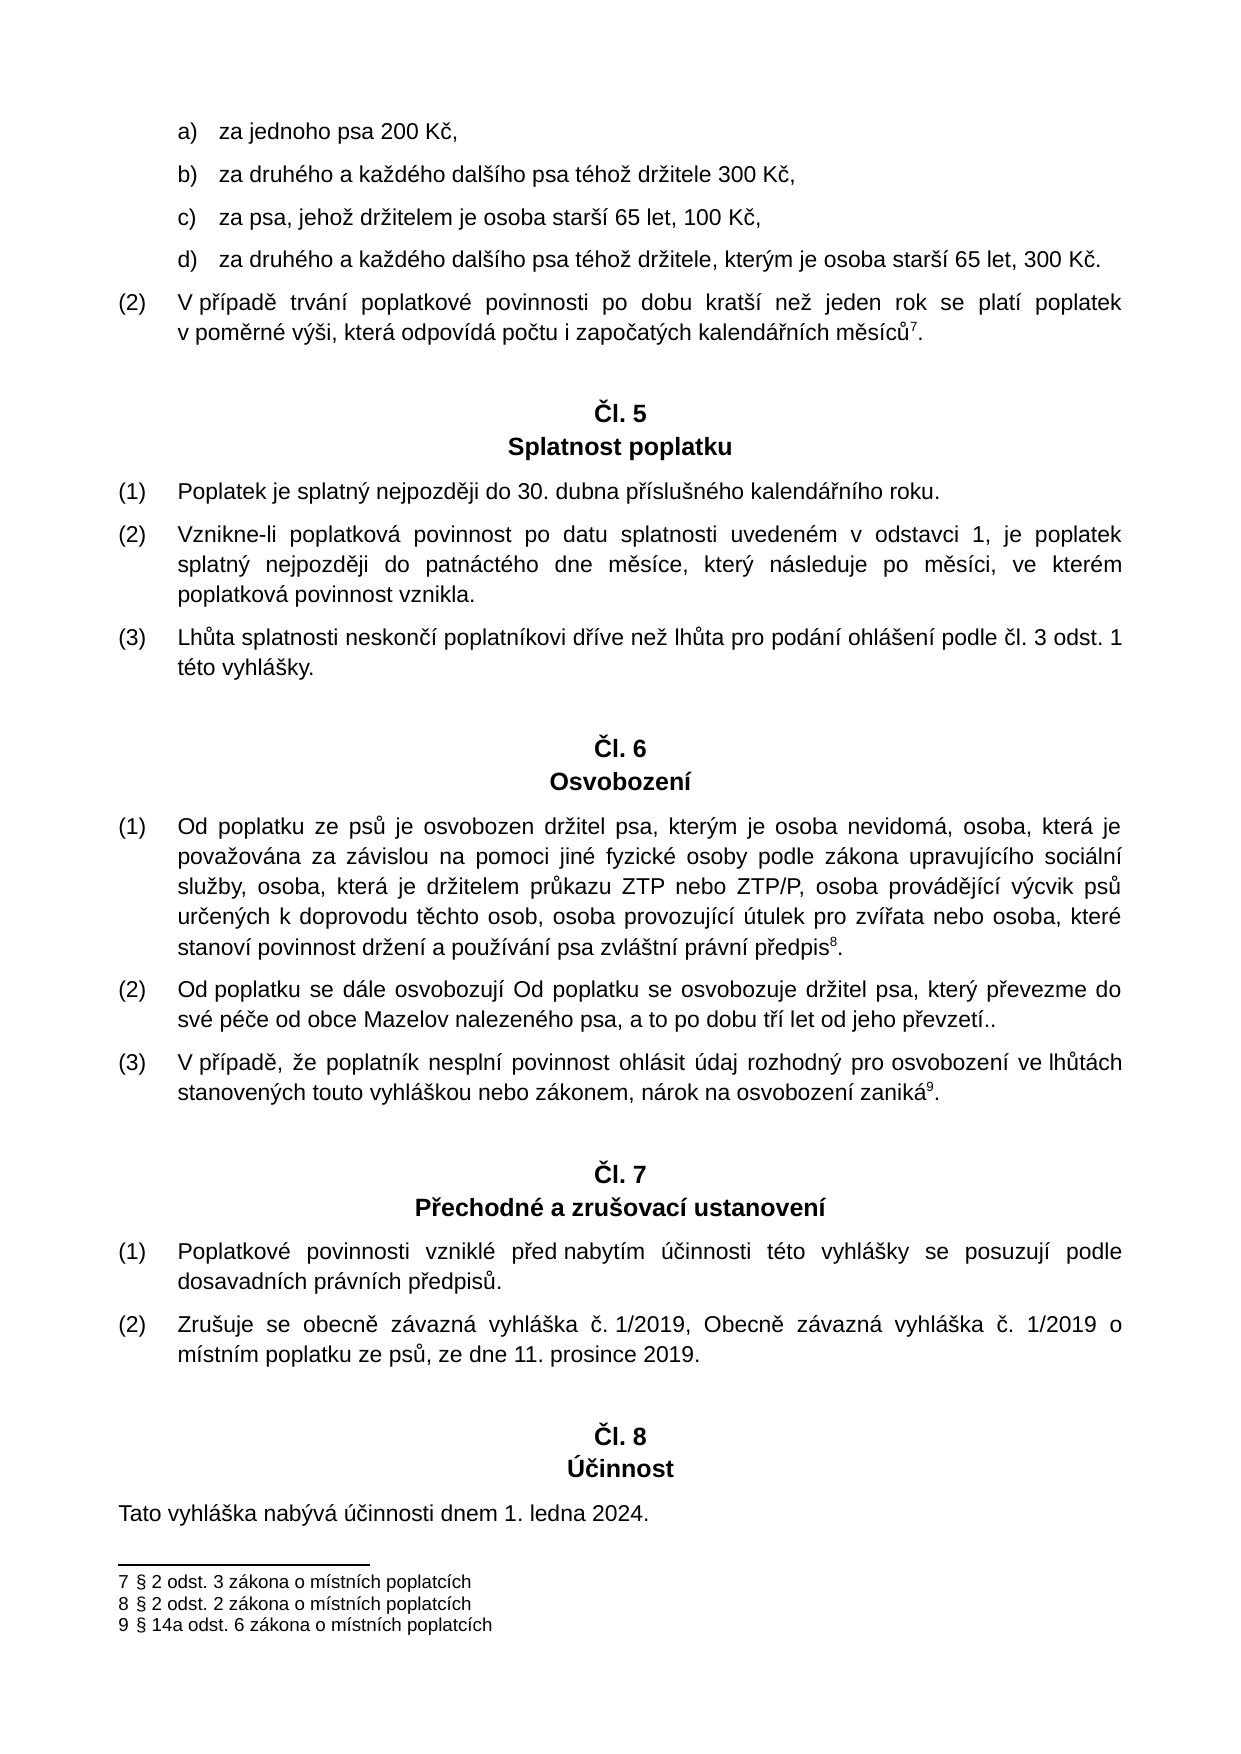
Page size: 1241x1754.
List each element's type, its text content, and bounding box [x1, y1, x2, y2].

list Od poplatku se dále osvobozují Od poplatku se osvobozuje držitel psa, který převezme do své péče od obce Mazelov nalezeného psa, a to po dobu tří let od jeho převzetí.. [118, 976, 1122, 1033]
subtitle Čl. 7 Přechodné a zrušovací ustanovení [118, 1159, 1122, 1221]
subtitle Čl. 8 Účinnost [118, 1421, 1122, 1483]
subtitle Čl. 6 Osvobození [118, 734, 1122, 796]
list Od poplatku ze psů je osvobozen držitel psa, kterým je osoba nevidomá, osoba, která je považována za závislou na pomoci jiné fyzické osoby podle zákona upravujícího sociální služby, osoba, která je držitelem průkazu ZTP nebo ZTP/P, osoba provádějící výcvik psů určených k doprovodu těchto osob, osoba provozující útulek pro zvířata nebo osoba, které stanoví povinnost držení a používání psa zvláštní právní předpis. [118, 813, 1122, 960]
list § 2 odst. 3 zákona o místních poplatcích [118, 1571, 1122, 1592]
list Zrušuje se obecně závazná vyhláška č. 1/2019, Obecně závazná vyhláška č. 1/2019 o místním poplatku ze psů, ze dne 11. prosince 2019. [118, 1311, 1122, 1368]
list za psa, jehož držitelem je osoba starší 65 let, 100 Kč, [177, 203, 1122, 230]
text Tato vyhláška nabývá účinnosti dnem 1. ledna 2024. [118, 1500, 1122, 1526]
list V případě trvání poplatkové povinnosti po dobu kratší než jeden rok se platí poplatek v poměrné výši, která odpovídá počtu i započatých kalendářních měsíců. [118, 289, 1122, 346]
list V případě, že poplatník nesplní povinnost ohlásit údaj rozhodný pro osvobození ve lhůtách stanovených touto vyhláškou nebo zákonem, nárok na osvobození zaniká. [118, 1049, 1122, 1106]
list § 14a odst. 6 zákona o místních poplatcích [118, 1614, 1122, 1635]
list Poplatkové povinnosti vzniklé před nabytím účinnosti této vyhlášky se posuzují podle dosavadních právních předpisů. [118, 1238, 1122, 1295]
list Lhůta splatnosti neskončí poplatníkovi dříve než lhůta pro podání ohlášení podle čl. 3 odst. 1 této vyhlášky. [118, 624, 1122, 680]
list Poplatek je splatný nejpozději do 30. dubna příslušného kalendářního roku. [118, 478, 1122, 504]
subtitle Čl. 5 Splatnost poplatku [118, 399, 1122, 461]
list za druhého a každého dalšího psa téhož držitele, kterým je osoba starší 65 let, 300 Kč. [177, 246, 1122, 273]
list § 2 odst. 2 zákona o místních poplatcích [118, 1592, 1122, 1614]
list Vznikne-li poplatková povinnost po datu splatnosti uvedeném v odstavci 1, je poplatek splatný nejpozději do patnáctého dne měsíce, který následuje po měsíci, ve kterém poplatková povinnost vznikla. [118, 521, 1122, 607]
list za jednoho psa 200 Kč, [177, 118, 1122, 144]
list za druhého a každého dalšího psa téhož držitele 300 Kč, [177, 161, 1122, 187]
